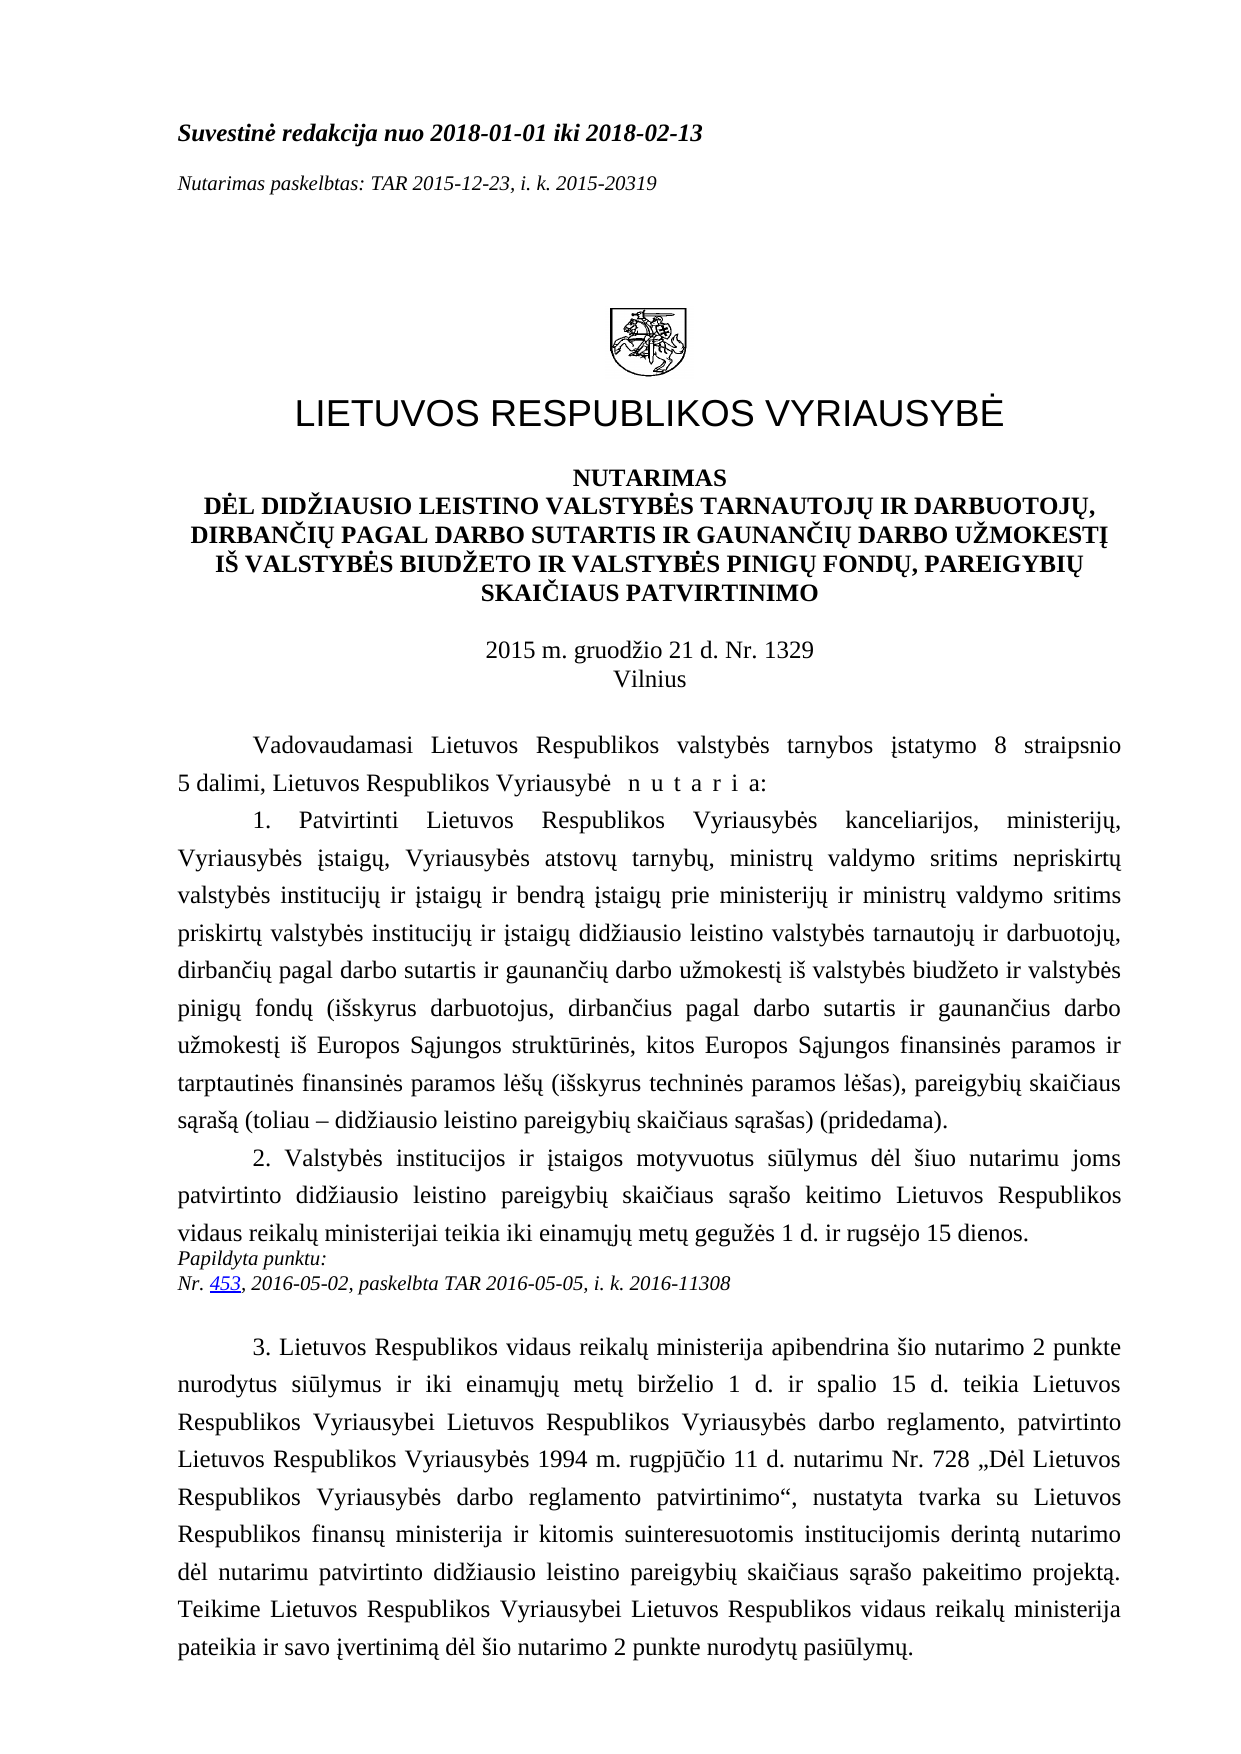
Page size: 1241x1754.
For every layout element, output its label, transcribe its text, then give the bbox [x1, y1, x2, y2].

text 3. Lietuvos Respublikos vidaus reikalų ministerija apibendrina šio nutarimo 2 punkte nurodytus siūlymus ir iki einamųjų metų birželio 1 d. ir spalio 15 d. teikia Lietuvos Respublikos Vyriausybei Lietuvos Respublikos Vyriausybės darbo reglamento, patvirtinto Lietuvos Respublikos Vyriausybės 1994 m. rugpjūčio 11 d. nutarimu Nr. 728 „Dėl Lietuvos Respublikos Vyriausybės darbo reglamento patvirtinimo“, nustatyta tvarka su Lietuvos Respublikos finansų ministerija ir kitomis suinteresuotomis institucijomis derintą nutarimo dėl nutarimu patvirtinto didžiausio leistino pareigybių skaičiaus sąrašo pakeitimo projektą. Teikime Lietuvos Respublikos Vyriausybei Lietuvos Respublikos vidaus reikalų ministerija pateikia ir savo įvertinimą dėl šio nutarimo 2 punkte nurodytų pasiūlymų. [177, 1323, 1122, 1661]
text Suvestinė redakcija nuo 2018-01-01 iki 2018-02-13 [177, 118, 1122, 147]
text Nr. 453, 2016-05-02, paskelbta TAR 2016-05-05, i. k. 2016-11308 [177, 1270, 1122, 1294]
text 1. Patvirtinti Lietuvos Respublikos Vyriausybės kanceliarijos, ministerijų, Vyriausybės įstaigų, Vyriausybės atstovų tarnybų, ministrų valdymo sritims nepriskirtų valstybės institucijų ir įstaigų ir bendrą įstaigų prie ministerijų ir ministrų valdymo sritims priskirtų valstybės institucijų ir įstaigų didžiausio leistino valstybės tarnautojų ir darbuotojų, dirbančių pagal darbo sutartis ir gaunančių darbo užmokestį iš valstybės biudžeto ir valstybės pinigų fondų (išskyrus darbuotojus, dirbančius pagal darbo sutartis ir gaunančius darbo užmokestį iš Europos Sąjungos struktūrinės, kitos Europos Sąjungos finansinės paramos ir tarptautinės finansinės paramos lėšų (išskyrus techninės paramos lėšas), pareigybių skaičiaus sąrašą (toliau – didžiausio leistino pareigybių skaičiaus sąrašas) (pridedama). [177, 796, 1122, 1134]
text Dėl DIDŽIAUSIO LEISTINO VALSTYBĖS TARNAUTOJŲ IR DARBUOTOJŲ, DIRBANČIŲ PAGAL DARBO SUTARTIS IR GAUNANČIŲ DARBO UŽMOKESTĮ IŠ VALSTYBĖS BIUDŽETO IR VALSTYBĖS PINIGŲ FONDŲ, PAREIGYBIŲ SKAIČIAUS PATVIRTINIMO [177, 491, 1122, 606]
text Papildyta punktu: [177, 1246, 1122, 1270]
text Lietuvos Respublikos Vyriausybė [177, 391, 1122, 434]
text Nutarimas paskelbtas: TAR 2015-12-23, i. k. 2015-20319 [177, 171, 1122, 195]
text nutarimas [177, 463, 1122, 491]
text 2. Valstybės institucijos ir įstaigos motyvuotus siūlymus dėl šiuo nutarimu joms patvirtinto didžiausio leistino pareigybių skaičiaus sąrašo keitimo Lietuvos Respublikos vidaus reikalų ministerijai teikia iki einamųjų metų gegužės 1 d. ir rugsėjo 15 dienos. [177, 1134, 1122, 1246]
text 2015 m. gruodžio 21 d. Nr. 1329 Vilnius [177, 635, 1122, 693]
text Vadovaudamasi Lietuvos Respublikos valstybės tarnybos įstatymo 8 straipsnio 5 dalimi, Lietuvos Respublikos Vyriausybė nutaria: [177, 721, 1122, 796]
